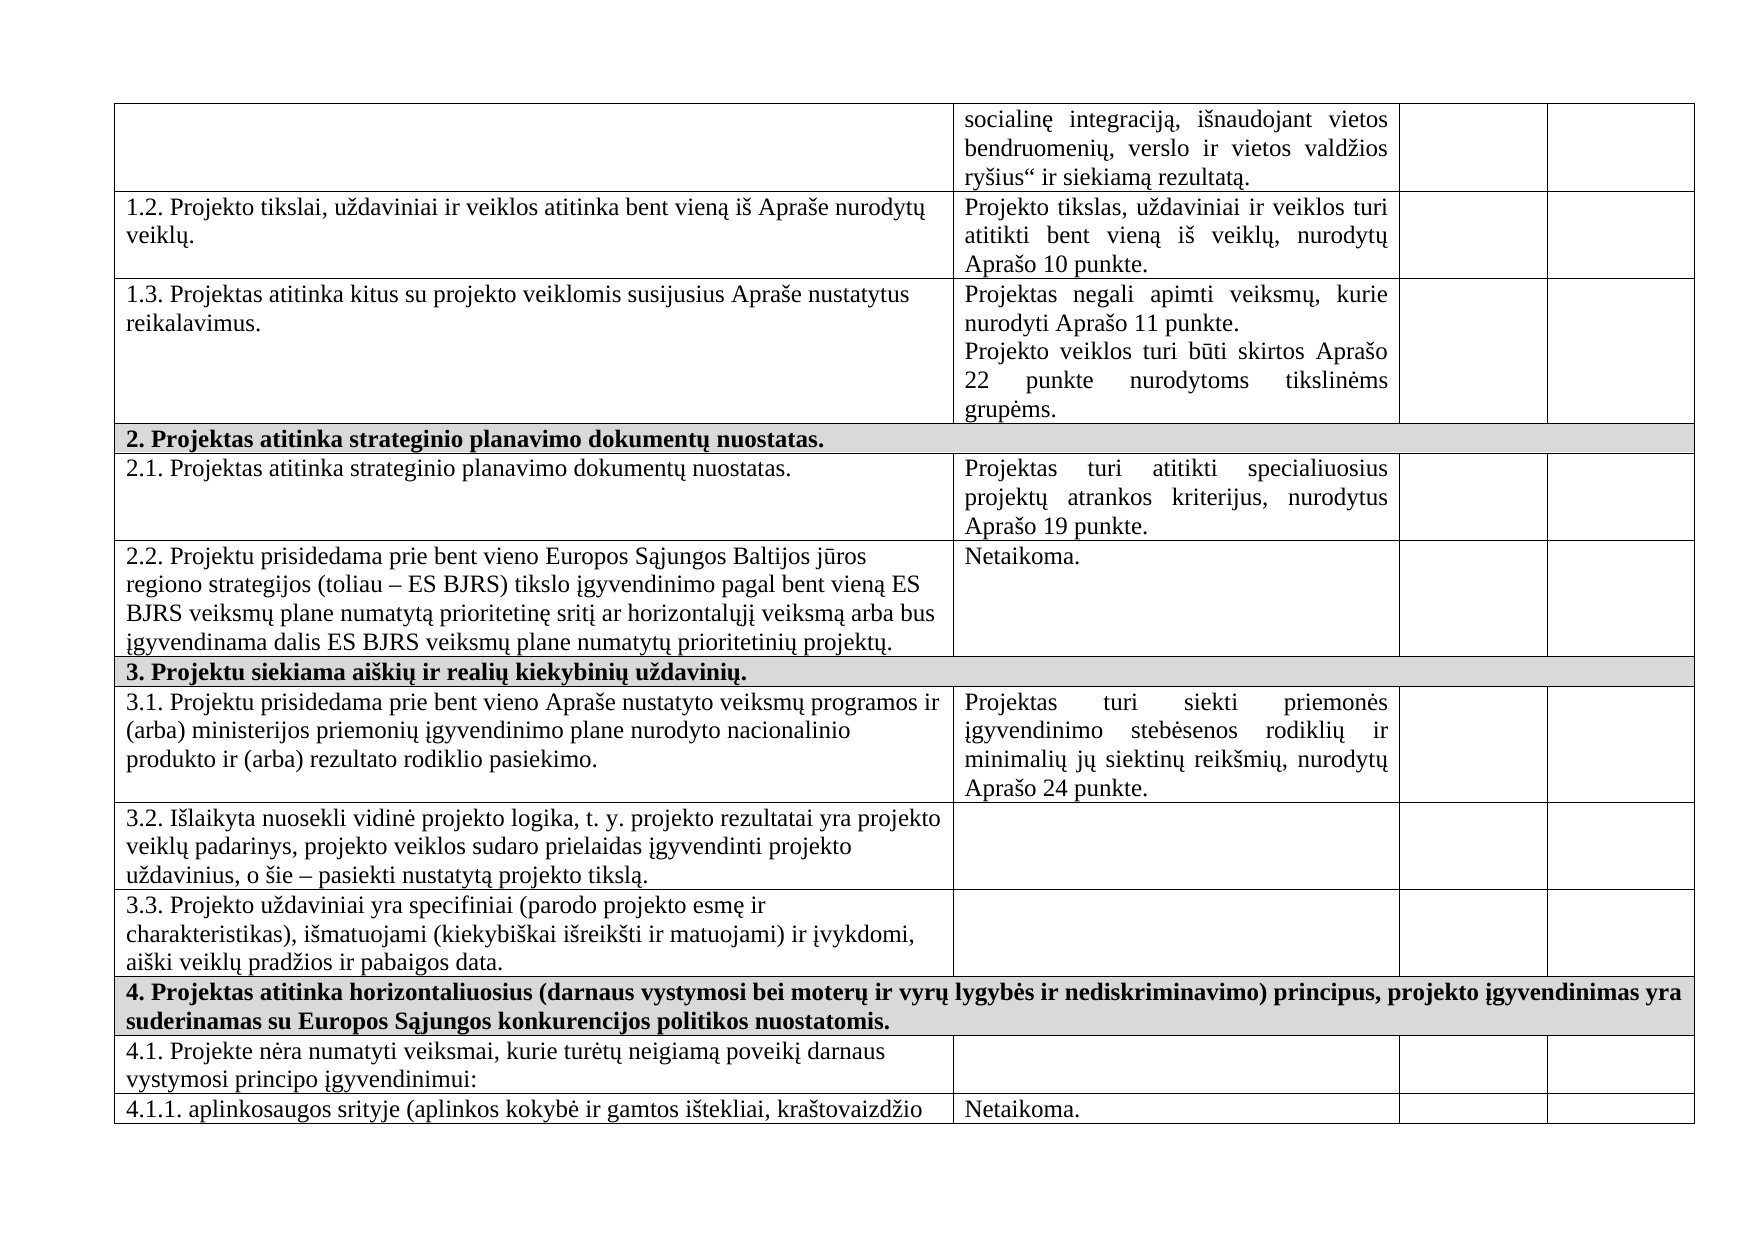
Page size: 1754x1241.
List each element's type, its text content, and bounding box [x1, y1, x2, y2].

table_cell 1.2. Projekto tikslai, uždaviniai ir veiklos atitinka bent vieną iš Apraše nurodytų veiklų. [115, 192, 953, 278]
table_cell [1400, 104, 1547, 191]
table_cell Netaikoma. [954, 1094, 1399, 1123]
table_cell Netaikoma. [954, 541, 1399, 656]
table_cell [1548, 104, 1694, 191]
table_cell 2.2. Projektu prisidedama prie bent vieno Europos Sąjungos Baltijos jūros regiono strategijos (toliau – ES BJRS) tikslo įgyvendinimo pagal bent vieną ES BJRS veiksmų plane numatytą prioritetinę sritį ar horizontalųjį veiksmą arba bus įgyvendinama dalis ES BJRS veiksmų plane numatytų prioritetinių projektų. [115, 541, 953, 656]
table_cell [1400, 454, 1547, 540]
table_cell [1548, 1036, 1694, 1093]
table_cell [1400, 541, 1547, 656]
table_cell [1548, 687, 1694, 802]
table_cell [1548, 1094, 1694, 1123]
table_cell 4.1. Projekte nėra numatyti veiksmai, kurie turėtų neigiamą poveikį darnaus vystymosi principo įgyvendinimui: [115, 1036, 953, 1093]
table_cell [1548, 803, 1694, 889]
table_cell [1400, 890, 1547, 976]
table_cell 3.2. Išlaikyta nuosekli vidinė projekto logika, t. y. projekto rezultatai yra projekto veiklų padarinys, projekto veiklos sudaro prielaidas įgyvendinti projekto uždavinius, o šie – pasiekti nustatytą projekto tikslą. [115, 803, 953, 889]
table_cell Projekto tikslas, uždaviniai ir veiklos turi atitikti bent vieną iš veiklų, nurodytų Aprašo 10 punkte. [954, 192, 1399, 278]
table_cell [1400, 687, 1547, 802]
table_cell [954, 890, 1399, 976]
table_cell 3. Projektu siekiama aiškių ir realių kiekybinių uždavinių. [115, 657, 1694, 686]
table_cell [1548, 279, 1694, 423]
table_cell [954, 803, 1399, 889]
table_cell socialinę integraciją, išnaudojant vietos bendruomenių, verslo ir vietos valdžios ryšius“ ir siekiamą rezultatą. [954, 104, 1399, 191]
table_cell 4. Projektas atitinka horizontaliuosius (darnaus vystymosi bei moterų ir vyrų lygybės ir nediskriminavimo) principus, projekto įgyvendinimas yra suderinamas su Europos Sąjungos konkurencijos politikos nuostatomis. [115, 977, 1694, 1035]
table_cell Projektas turi siekti priemonės įgyvendinimo stebėsenos rodiklių ir minimalių jų siektinų reikšmių, nurodytų Aprašo 24 punkte. [954, 687, 1399, 802]
table_cell [1548, 454, 1694, 540]
table_cell [1400, 803, 1547, 889]
table_cell [954, 1036, 1399, 1093]
table_cell 1.3. Projektas atitinka kitus su projekto veiklomis susijusius Apraše nustatytus reikalavimus. [115, 279, 953, 423]
table_cell Projektas negali apimti veiksmų, kurie nurodyti Aprašo 11 punkte. Projekto veiklos turi būti skirtos Aprašo 22 punkte nurodytoms tikslinėms grupėms. [954, 279, 1399, 423]
table_cell 3.1. Projektu prisidedama prie bent vieno Apraše nustatyto veiksmų programos ir (arba) ministerijos priemonių įgyvendinimo plane nurodyto nacionalinio produkto ir (arba) rezultato rodiklio pasiekimo. [115, 687, 953, 802]
table_cell [115, 104, 953, 191]
table_cell [1548, 192, 1694, 278]
table_cell 2. Projektas atitinka strateginio planavimo dokumentų nuostatas. [115, 424, 1694, 452]
table_cell 3.3. Projekto uždaviniai yra specifiniai (parodo projekto esmę ir charakteristikas), išmatuojami (kiekybiškai išreikšti ir matuojami) ir įvykdomi, aiški veiklų pradžios ir pabaigos data. [115, 890, 953, 976]
table_cell [1548, 890, 1694, 976]
table_cell [1400, 279, 1547, 423]
table_cell Projektas turi atitikti specialiuosius projektų atrankos kriterijus, nurodytus Aprašo 19 punkte. [954, 454, 1399, 540]
table_cell 2.1. Projektas atitinka strateginio planavimo dokumentų nuostatas. [115, 454, 953, 540]
table_cell [1400, 1094, 1547, 1123]
table_cell [1400, 192, 1547, 278]
table_cell [1548, 541, 1694, 656]
table_cell 4.1.1. aplinkosaugos srityje (aplinkos kokybė ir gamtos ištekliai, kraštovaizdžio [115, 1094, 953, 1123]
table_cell [1400, 1036, 1547, 1093]
